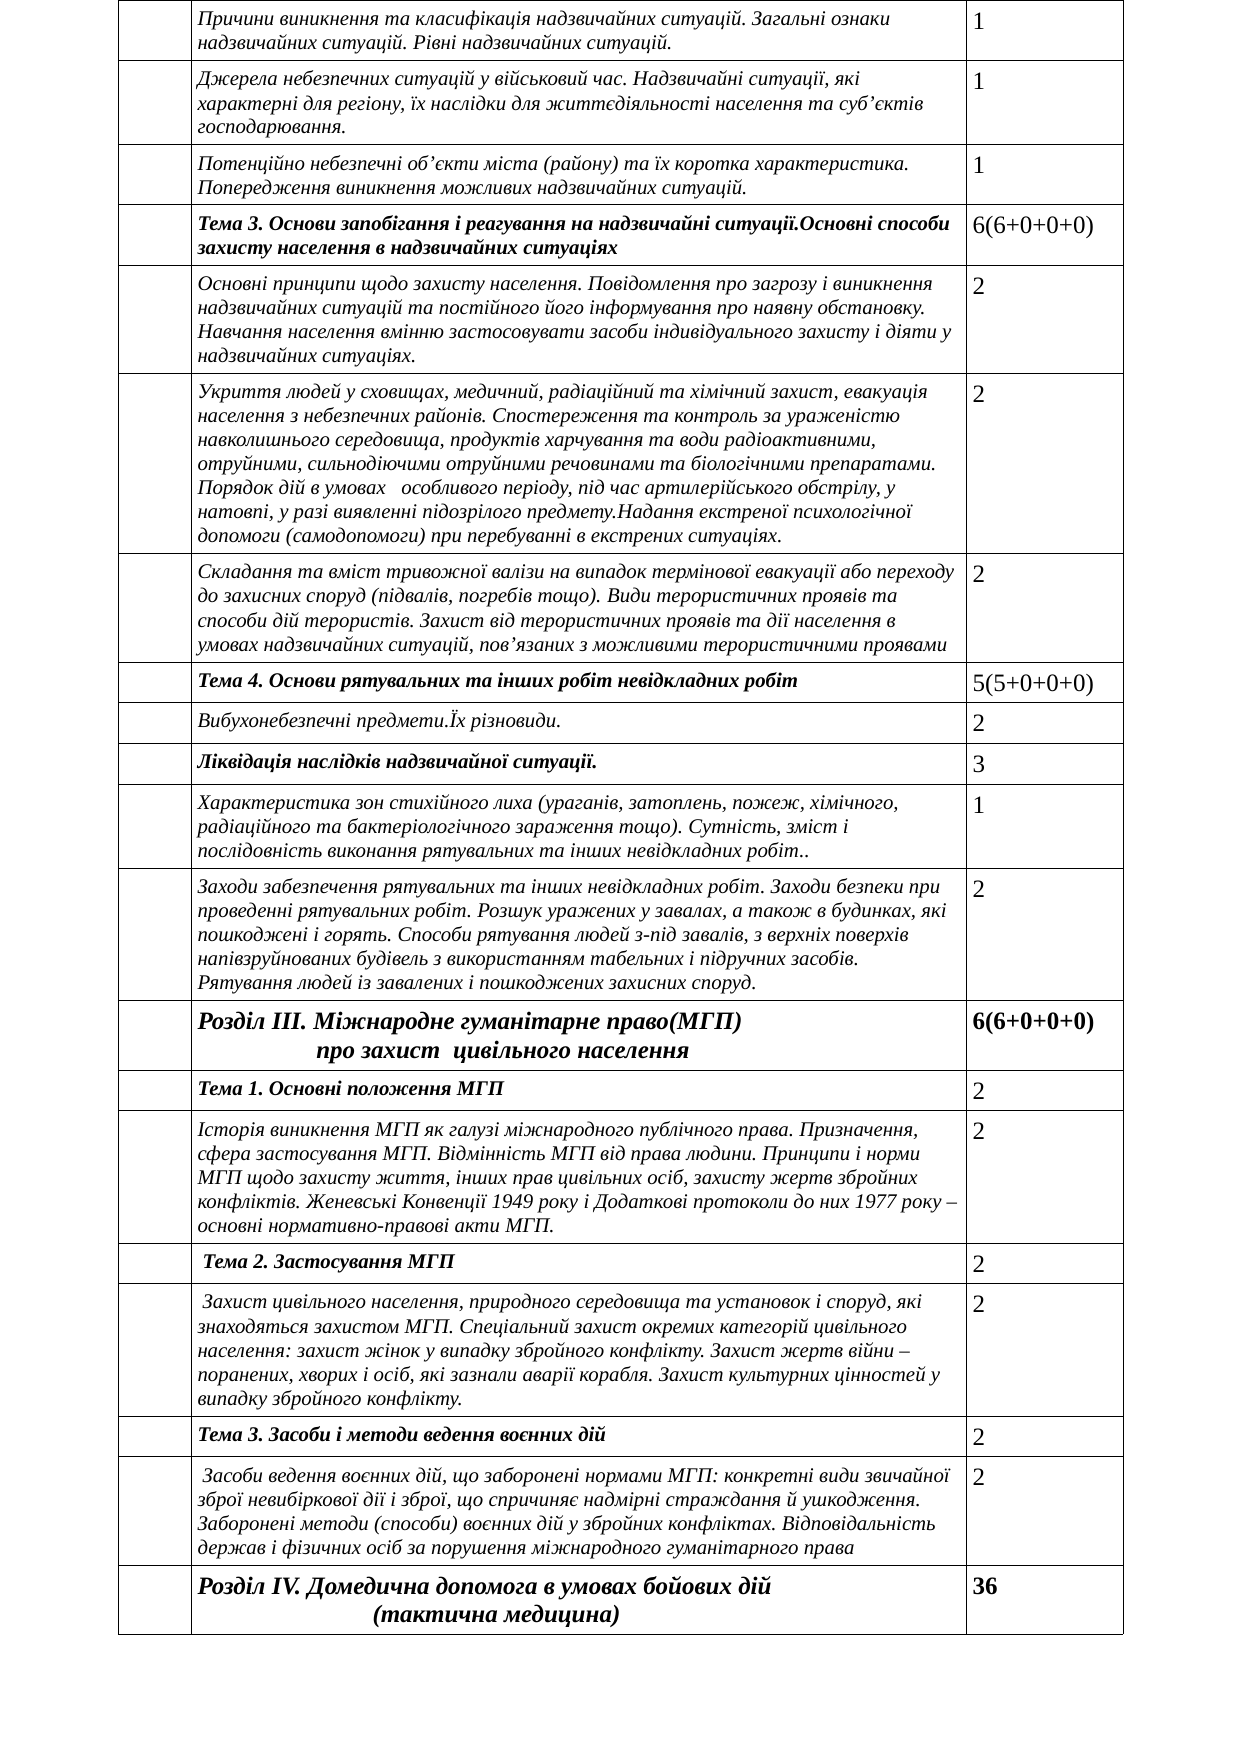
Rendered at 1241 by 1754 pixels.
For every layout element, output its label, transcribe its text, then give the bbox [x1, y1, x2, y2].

table_cell Тема 2. Застосування МГП [192, 1244, 966, 1283]
table_cell [119, 1566, 191, 1634]
table_cell 2 [967, 554, 1123, 661]
table_cell Ліквідація наслідків надзвичайної ситуації. [192, 744, 966, 783]
table_cell Укриття людей у сховищах, медичний, радіаційний та хімічний захист, евакуація населення з небезпечних районів. Спостереження та контроль за ураженістю навколишнього середовища, продуктів харчування та води радіоактивними, отруйними, сильнодіючими отруйними речовинами та біологічними препаратами. Порядок дій в умовах особливого періоду, під час артилерійського обстрілу, у натовпі, у разі виявленні підозрілого предмету.Надання екстреної психологічної допомоги (самодопомоги) при перебуванні в екстрених ситуаціях. [192, 374, 966, 553]
table_cell Потенційно небезпечні об’єкти міста (району) та їх коротка характеристика. Попередження виникнення можливих надзвичайних ситуацій. [192, 145, 966, 204]
table_cell [119, 785, 191, 868]
table_cell [119, 1457, 191, 1564]
table_cell 1 [967, 61, 1123, 144]
table_cell [119, 266, 191, 373]
table_cell Тема 3. Засоби і методи ведення воєнних дій [192, 1417, 966, 1456]
table_cell [119, 374, 191, 553]
table_cell 2 [967, 1111, 1123, 1242]
table_cell 2 [967, 1417, 1123, 1456]
table_cell Характеристика зон стихійного лиха (ураганів, затоплень, пожеж, хімічного, радіаційного та бактеріологічного зараження тощо). Сутність, зміст і послідовність виконання рятувальних та інших невідкладних робіт.. [192, 785, 966, 868]
table_cell Тема 3. Основи запобігання і реагування на надзвичайні ситуації.Основні способи захисту населення в надзвичайних ситуаціях [192, 205, 966, 264]
table_cell [119, 1111, 191, 1242]
table_cell 2 [967, 1244, 1123, 1283]
table_cell [119, 1071, 191, 1110]
table_cell 1 [967, 145, 1123, 204]
table_cell 6(6+0+0+0) [967, 1001, 1123, 1069]
table_cell 2 [967, 1284, 1123, 1416]
table_cell 2 [967, 703, 1123, 743]
table_cell Історія виникнення МГП як галузі міжнародного публічного права. Призначення, сфера застосування МГП. Відмінність МГП від права людини. Принципи і норми МГП щодо захисту життя, інших прав цивільних осіб, захисту жертв збройних конфліктів. Женевські Конвенції 1949 року і Додаткові протоколи до них 1977 року – основні нормативно-правові акти МГП. [192, 1111, 966, 1242]
table_cell 2 [967, 266, 1123, 373]
table_cell 2 [967, 374, 1123, 553]
table_cell 3 [967, 744, 1123, 783]
table_cell Основні принципи щодо захисту населення. Повідомлення про загрозу і виникнення надзвичайних ситуацій та постійного його інформування про наявну обстановку. Навчання населення вмінню застосовувати засоби індивідуального захисту і діяти у надзвичайних ситуаціях. [192, 266, 966, 373]
table_cell Складання та вміст тривожної валізи на випадок термінової евакуації або переходу до захисних споруд (підвалів, погребів тощо). Види терористичних проявів та способи дій терористів. Захист від терористичних проявів та дії населення в умовах надзвичайних ситуацій, пов’язаних з можливими терористичними проявами [192, 554, 966, 661]
table_cell [119, 61, 191, 144]
table_cell Тема 1. Основні положення МГП [192, 1071, 966, 1110]
table_cell 2 [967, 1457, 1123, 1564]
table_cell Розділ ІІІ. Міжнародне гуманітарне право(МГП) про захист цивільного населення [192, 1001, 966, 1069]
table_cell Захист цивільного населення, природного середовища та установок і споруд, які знаходяться захистом МГП. Спеціальний захист окремих категорій цивільного населення: захист жінок у випадку збройного конфлікту. Захист жертв війни – поранених, хворих і осіб, які зазнали аварії корабля. Захист культурних цінностей у випадку збройного конфлікту. [192, 1284, 966, 1416]
table_cell [119, 663, 191, 702]
table_cell Тема 4. Основи рятувальних та інших робіт невідкладних робіт [192, 663, 966, 702]
table_cell [119, 1244, 191, 1283]
table_cell Джерела небезпечних ситуацій у військовий час. Надзвичайні ситуації, які характерні для регіону, їх наслідки для життєдіяльності населення та суб’єктів господарювання. [192, 61, 966, 144]
table_cell 2 [967, 1071, 1123, 1110]
table_cell 36 [967, 1566, 1123, 1634]
table_cell [119, 1001, 191, 1069]
table_cell Засоби ведення воєнних дій, що заборонені нормами МГП: конкретні види звичайної зброї невибіркової дії і зброї, що спричиняє надмірні страждання й ушкодження. Заборонені методи (способи) воєнних дій у збройних конфліктах. Відповідальність держав і фізичних осіб за порушення міжнародного гуманітарного права [192, 1457, 966, 1564]
table_cell [119, 744, 191, 783]
table_cell Причини виникнення та класифікація надзвичайних ситуацій. Загальні ознаки надзвичайних ситуацій. Рівні надзвичайних ситуацій. [192, 1, 966, 60]
table_cell Вибухонебезпечні предмети.Їх різновиди. [192, 703, 966, 743]
table_cell [119, 703, 191, 743]
table_cell [119, 1417, 191, 1456]
table_cell [119, 1284, 191, 1416]
table_cell 1 [967, 1, 1123, 60]
table_cell Заходи забезпечення рятувальних та інших невідкладних робіт. Заходи безпеки при проведенні рятувальних робіт. Розшук уражених у завалах, а також в будинках, які пошкоджені і горять. Способи рятування людей з-під завалів, з верхніх поверхів напівзруйнованих будівель з використанням табельних і підручних засобів. Рятування людей із завалених і пошкоджених захисних споруд. [192, 869, 966, 1000]
table_cell [119, 869, 191, 1000]
table_cell 6(6+0+0+0) [967, 205, 1123, 264]
table_cell 2 [967, 869, 1123, 1000]
table_cell 5(5+0+0+0) [967, 663, 1123, 702]
table_cell [119, 145, 191, 204]
table_cell 1 [967, 785, 1123, 868]
table_cell [119, 205, 191, 264]
table_cell [119, 554, 191, 661]
table_cell Розділ ІV. Домедична допомога в умовах бойових дій (тактична медицина) [192, 1566, 966, 1634]
table_cell [119, 1, 191, 60]
